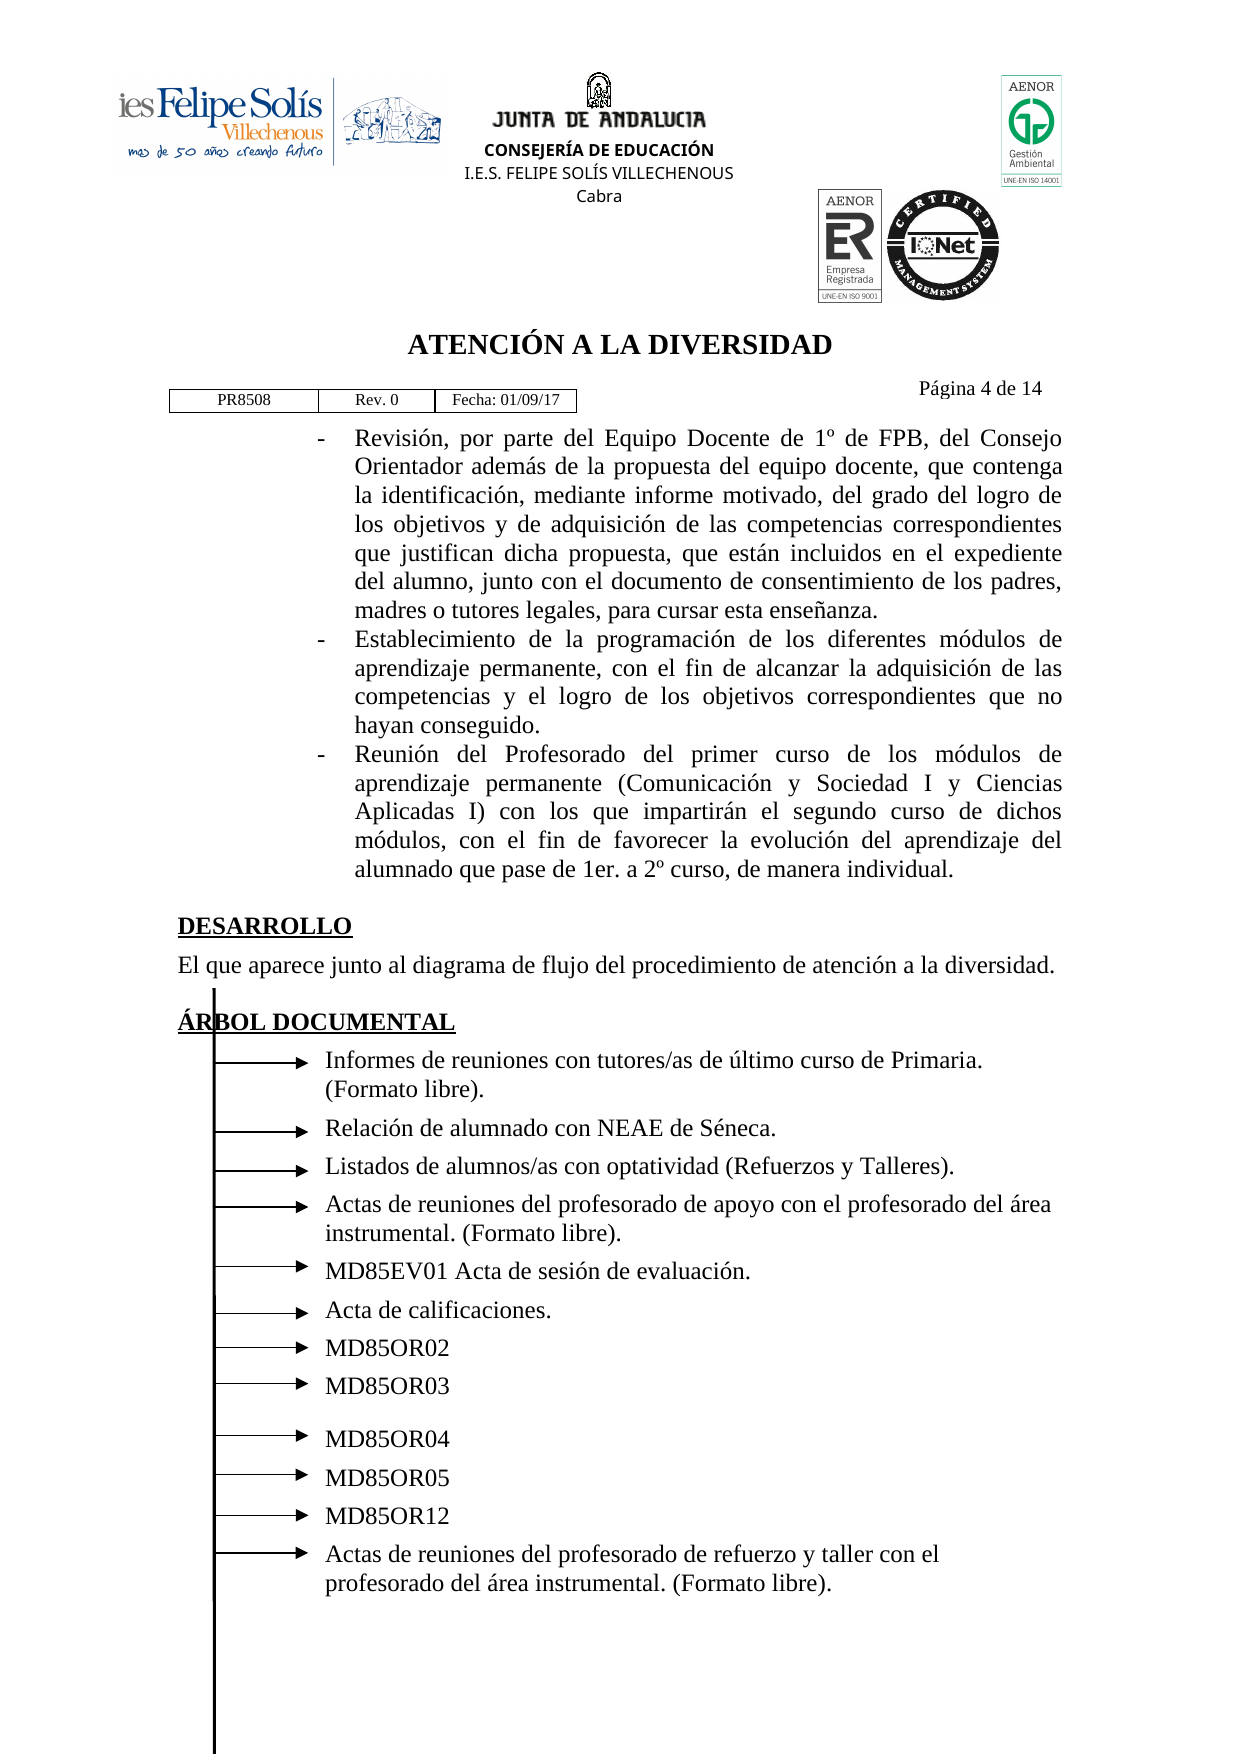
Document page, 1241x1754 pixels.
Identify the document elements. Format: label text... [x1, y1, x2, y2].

text MD85OR05 [216, 1463, 1063, 1491]
picture [492, 111, 707, 129]
picture [585, 72, 613, 109]
text [177, 1333, 212, 1362]
text Actas de reuniones del profesorado de refuerzo y taller con el profesorado del área instrumental. (Formato libre). [216, 1539, 1063, 1597]
text MD85OR02 [216, 1333, 1063, 1362]
text [177, 1463, 212, 1491]
text [177, 1295, 212, 1323]
subtitle ÁRBOL DOCUMENTAL [216, 1007, 1063, 1036]
text Listados de alumnos/as con optatividad (Refuerzos y Talleres). [216, 1151, 1063, 1180]
text MD85OR12 [216, 1501, 1063, 1530]
subtitle Informes de reuniones con tutores/as de último curso de Primaria. (Formato libre). [325, 1046, 1063, 1103]
text MD85OR04 [216, 1424, 1063, 1453]
subtitle DESARROLLO [177, 911, 1063, 940]
list Establecimiento de la programación de los diferentes módulos de aprendizaje permanente, con el fin de alcanzar la adquisición de las competencias y el logro de los objetivos correspondientes que no hayan conseguido. [317, 624, 1063, 739]
text MD85EV01 Acta de sesión de evaluación. [216, 1256, 1063, 1285]
text [177, 1256, 212, 1285]
text [177, 1501, 212, 1530]
text [177, 1371, 212, 1400]
picture [818, 189, 882, 303]
list Revisión, por parte del Equipo Docente de 1º de FPB, del Consejo Orientador además de la propuesta del equipo docente, que contenga la identificación, mediante informe motivado, del grado del logro de los objetivos y de adquisición de las competencias correspondientes que justifican dicha propuesta, que están incluidos en el expediente del alumno, junto con el documento de consentimiento de los padres, madres o tutores legales, para cursar esta enseñanza. [317, 423, 1063, 624]
text Relación de alumnado con NEAE de Séneca. [216, 1113, 1063, 1141]
subtitle ÁRBOL DOCUMENTAL [177, 1007, 212, 1032]
picture [110, 75, 449, 176]
text Actas de reuniones del profesorado de apoyo con el profesorado del área instrumental. (Formato libre). [216, 1189, 1063, 1247]
text El que aparece junto al diagrama de flujo del procedimiento de atención a la diversidad. [177, 950, 1063, 978]
text Acta de calificaciones. [216, 1295, 1063, 1323]
text [177, 1424, 212, 1453]
text [177, 1113, 212, 1141]
list Reunión del Profesorado del primer curso de los módulos de aprendizaje permanente (Comunicación y Sociedad I y Ciencias Aplicadas I) con los que impartirán el segundo curso de dichos módulos, con el fin de favorecer la evolución del aprendizaje del alumnado que pase de 1er. a 2º curso, de manera individual. [317, 739, 1063, 883]
picture [887, 188, 1001, 302]
text MD85OR03 [216, 1371, 1063, 1400]
picture [1001, 75, 1062, 187]
